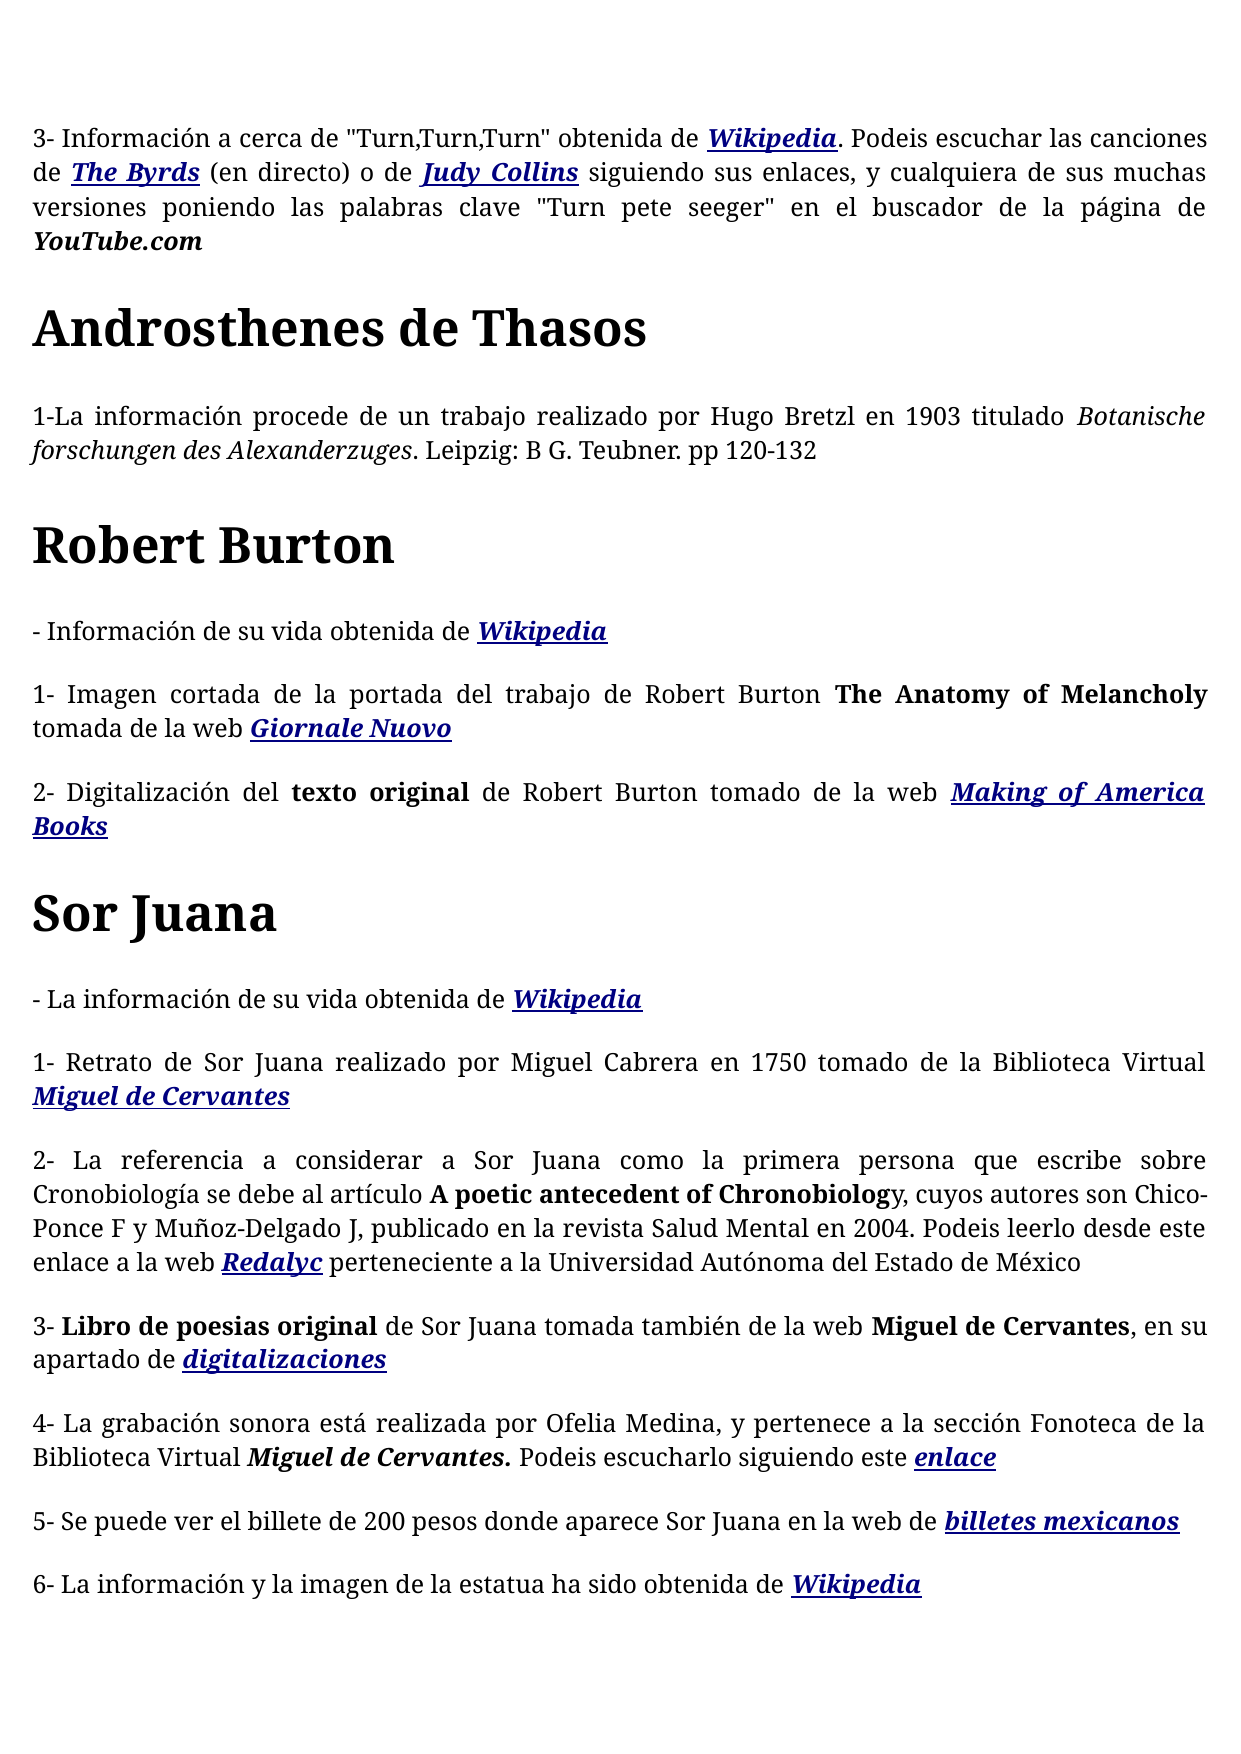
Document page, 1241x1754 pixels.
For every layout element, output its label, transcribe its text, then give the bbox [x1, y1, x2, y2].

table_header Robert Burton [30, 507, 1211, 610]
table_header - Información de su vida obtenida de Wikipedia 1- Imagen cortada de la portada del trabajo de Robert Burton The Anatomy of Melancholy tomada de la web Giornale Nuovo 2- Digitalización del texto original de Robert Burton tomado de la web Making of America Books [30, 610, 1211, 875]
table_header 1-La información procede de un trabajo realizado por Hugo Bretzl en 1903 titulado Botanische forschungen des Alexanderzuges. Leipzig: B G. Teubner. pp 120-132 [30, 393, 1211, 502]
table_header 3- Información a cerca de "Turn,Turn,Turn" obtenida de Wikipedia. Podeis escuchar las canciones de The Byrds (en directo) o de Judy Collins siguiendo sus enlaces, y cualquiera de sus muchas versiones poniendo las palabras clave "Turn pete seeger" en el buscador de la página de YouTube.com [30, 118, 1211, 290]
table_header - La información de su vida obtenida de Wikipedia 1- Retrato de Sor Juana realizado por Miguel Cabrera en 1750 tomado de la Biblioteca Virtual Miguel de Cervantes 2- La referencia a considerar a Sor Juana como la primera persona que escribe sobre Cronobiología se debe al artículo A poetic antecedent of Chronobiology, cuyos autores son Chico-Ponce F y Muñoz-Delgado J, publicado en la revista Salud Mental en 2004. Podeis leerlo desde este enlace a la web Redalyc perteneciente a la Universidad Autónoma del Estado de México 3- Libro de poesias original de Sor Juana tomada también de la web Miguel de Cervantes, en su apartado de digitalizaciones 4- La grabación sonora está realizada por Ofelia Medina, y pertenece a la sección Fonoteca de la Biblioteca Virtual Miguel de Cervantes. Podeis escucharlo siguiendo este enlace 5- Se puede ver el billete de 200 pesos donde aparece Sor Juana en la web de billetes mexicanos 6- La información y la imagen de la estatua ha sido obtenida de Wikipedia [30, 978, 1211, 1636]
table_header Sor Juana [30, 875, 1211, 978]
table_header Androsthenes de Thasos [30, 290, 1211, 393]
